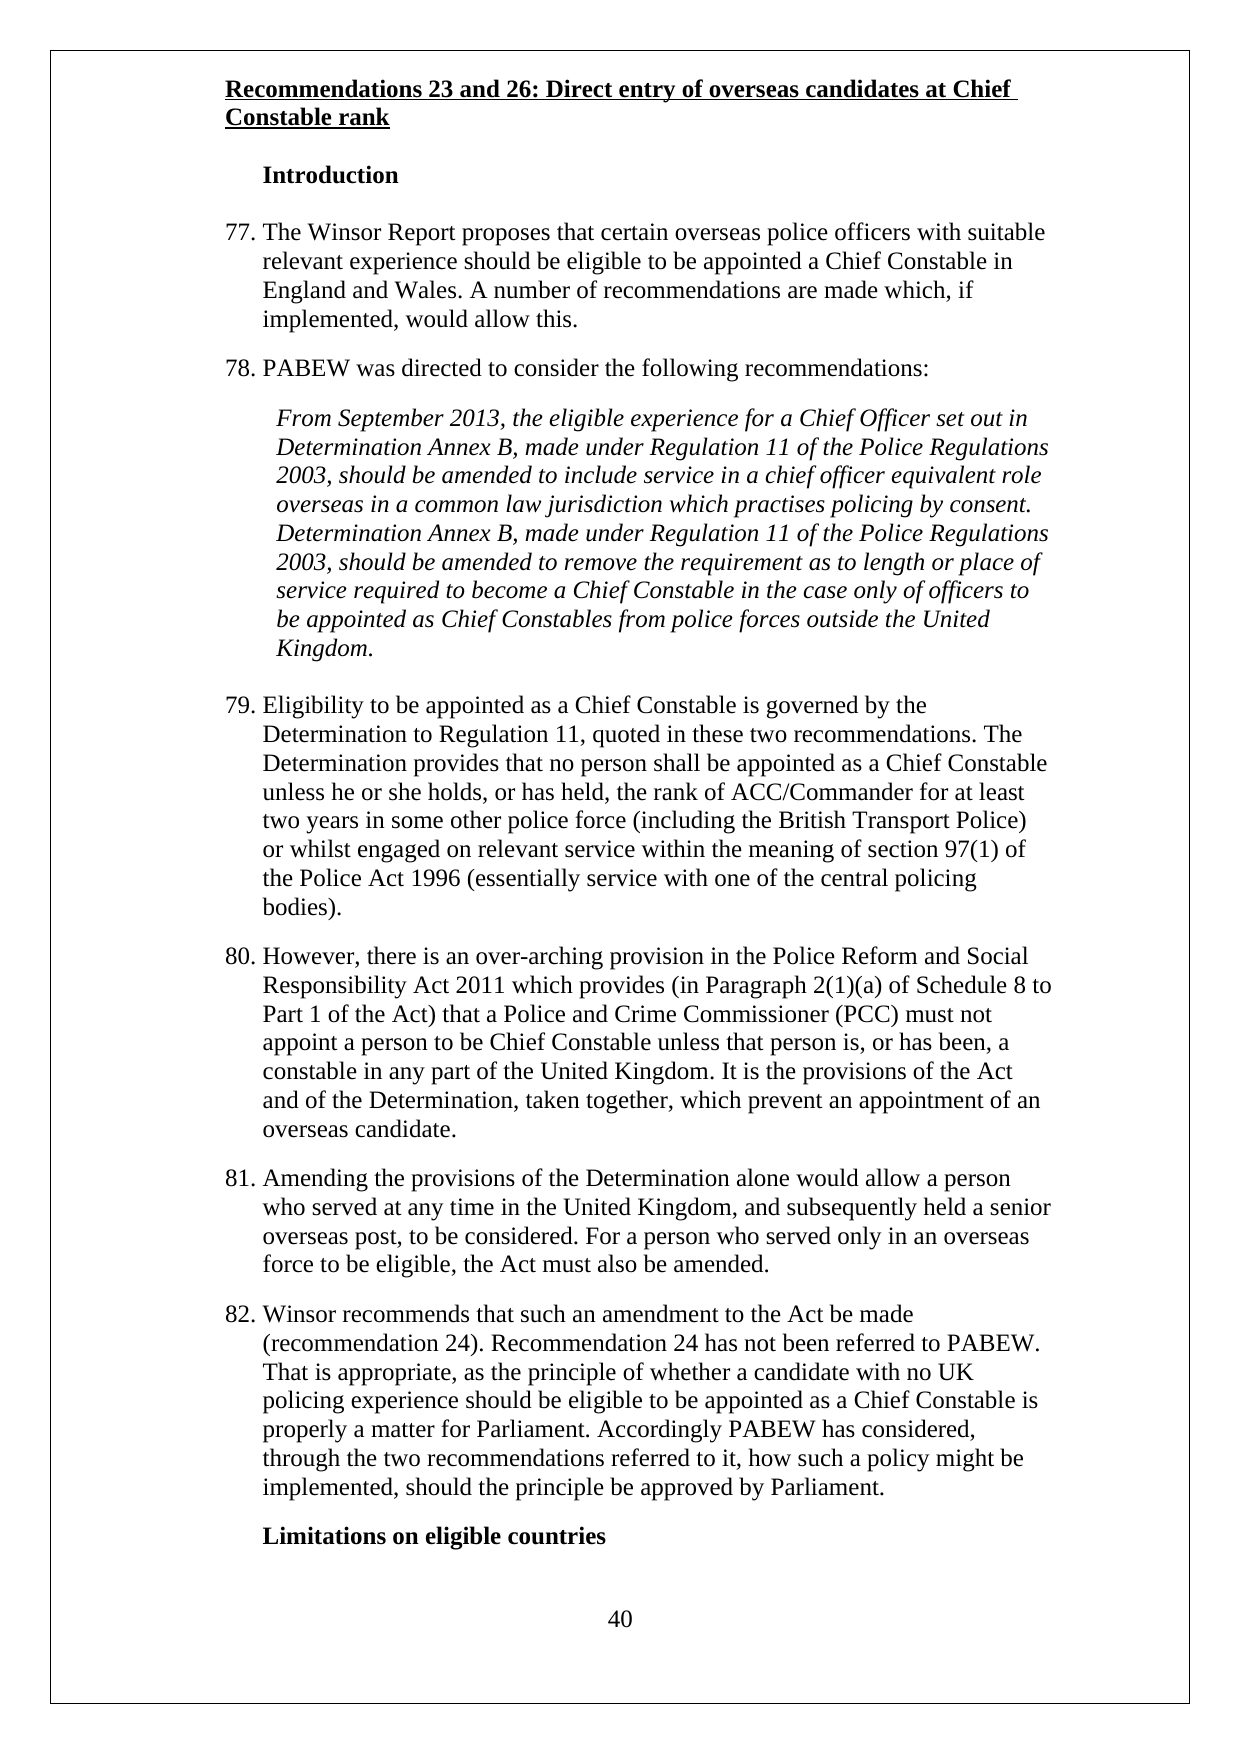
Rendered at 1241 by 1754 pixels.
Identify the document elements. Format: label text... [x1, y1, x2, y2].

list Amending the provisions of the Determination alone would allow a person who served at any time in the United Kingdom, and subsequently held a senior overseas post, to be considered. For a person who served only in an overseas force to be eligible, the Act must also be amended. [225, 1163, 1053, 1278]
text Recommendations 23 and 26: Direct entry of overseas candidates at Chief Constable rank [225, 74, 1053, 131]
text Determination Annex B, made under Regulation 11 of the Police Regulations 2003, should be amended to remove the requirement as to length or place of service required to become a Chief Constable in the case only of officers to be appointed as Chief Constables from police forces outside the United Kingdom. [276, 518, 1053, 662]
text Limitations on eligible countries [225, 1521, 1053, 1550]
list Eligibility to be appointed as a Chief Constable is governed by the Determination to Regulation 11, quoted in these two recommendations. The Determination provides that no person shall be appointed as a Chief Constable unless he or she holds, or has held, the rank of ACC/Commander for at least two years in some other police force (including the British Transport Police) or whilst engaged on relevant service within the meaning of section 97(1) of the Police Act 1996 (essentially service with one of the central policing bodies). [225, 690, 1053, 920]
list PABEW was directed to consider the following recommendations: [225, 353, 1053, 382]
list Winsor recommends that such an amendment to the Act be made (recommendation 24). Recommendation 24 has not been referred to PABEW. That is appropriate, as the principle of whether a candidate with no UK policing experience should be eligible to be appointed as a Chief Constable is properly a matter for Parliament. Accordingly PABEW has considered, through the two recommendations referred to it, how such a policy might be implemented, should the principle be approved by Parliament. [225, 1299, 1053, 1500]
list However, there is an over-arching provision in the Police Reform and Social Responsibility Act 2011 which provides (in Paragraph 2(1)(a) of Schedule 8 to Part 1 of the Act) that a Police and Crime Commissioner (PCC) must not appoint a person to be Chief Constable unless that person is, or has been, a constable in any part of the United Kingdom. It is the provisions of the Act and of the Determination, taken together, which prevent an appointment of an overseas candidate. [225, 941, 1053, 1142]
text Introduction [225, 160, 1053, 189]
list The Winsor Report proposes that certain overseas police officers with suitable relevant experience should be eligible to be appointed a Chief Constable in England and Wales. A number of recommendations are made which, if implemented, would allow this. [225, 217, 1053, 332]
text From September 2013, the eligible experience for a Chief Officer set out in Determination Annex B, made under Regulation 11 of the Police Regulations 2003, should be amended to include service in a chief officer equivalent role overseas in a common law jurisdiction which practises policing by consent. [276, 403, 1053, 518]
